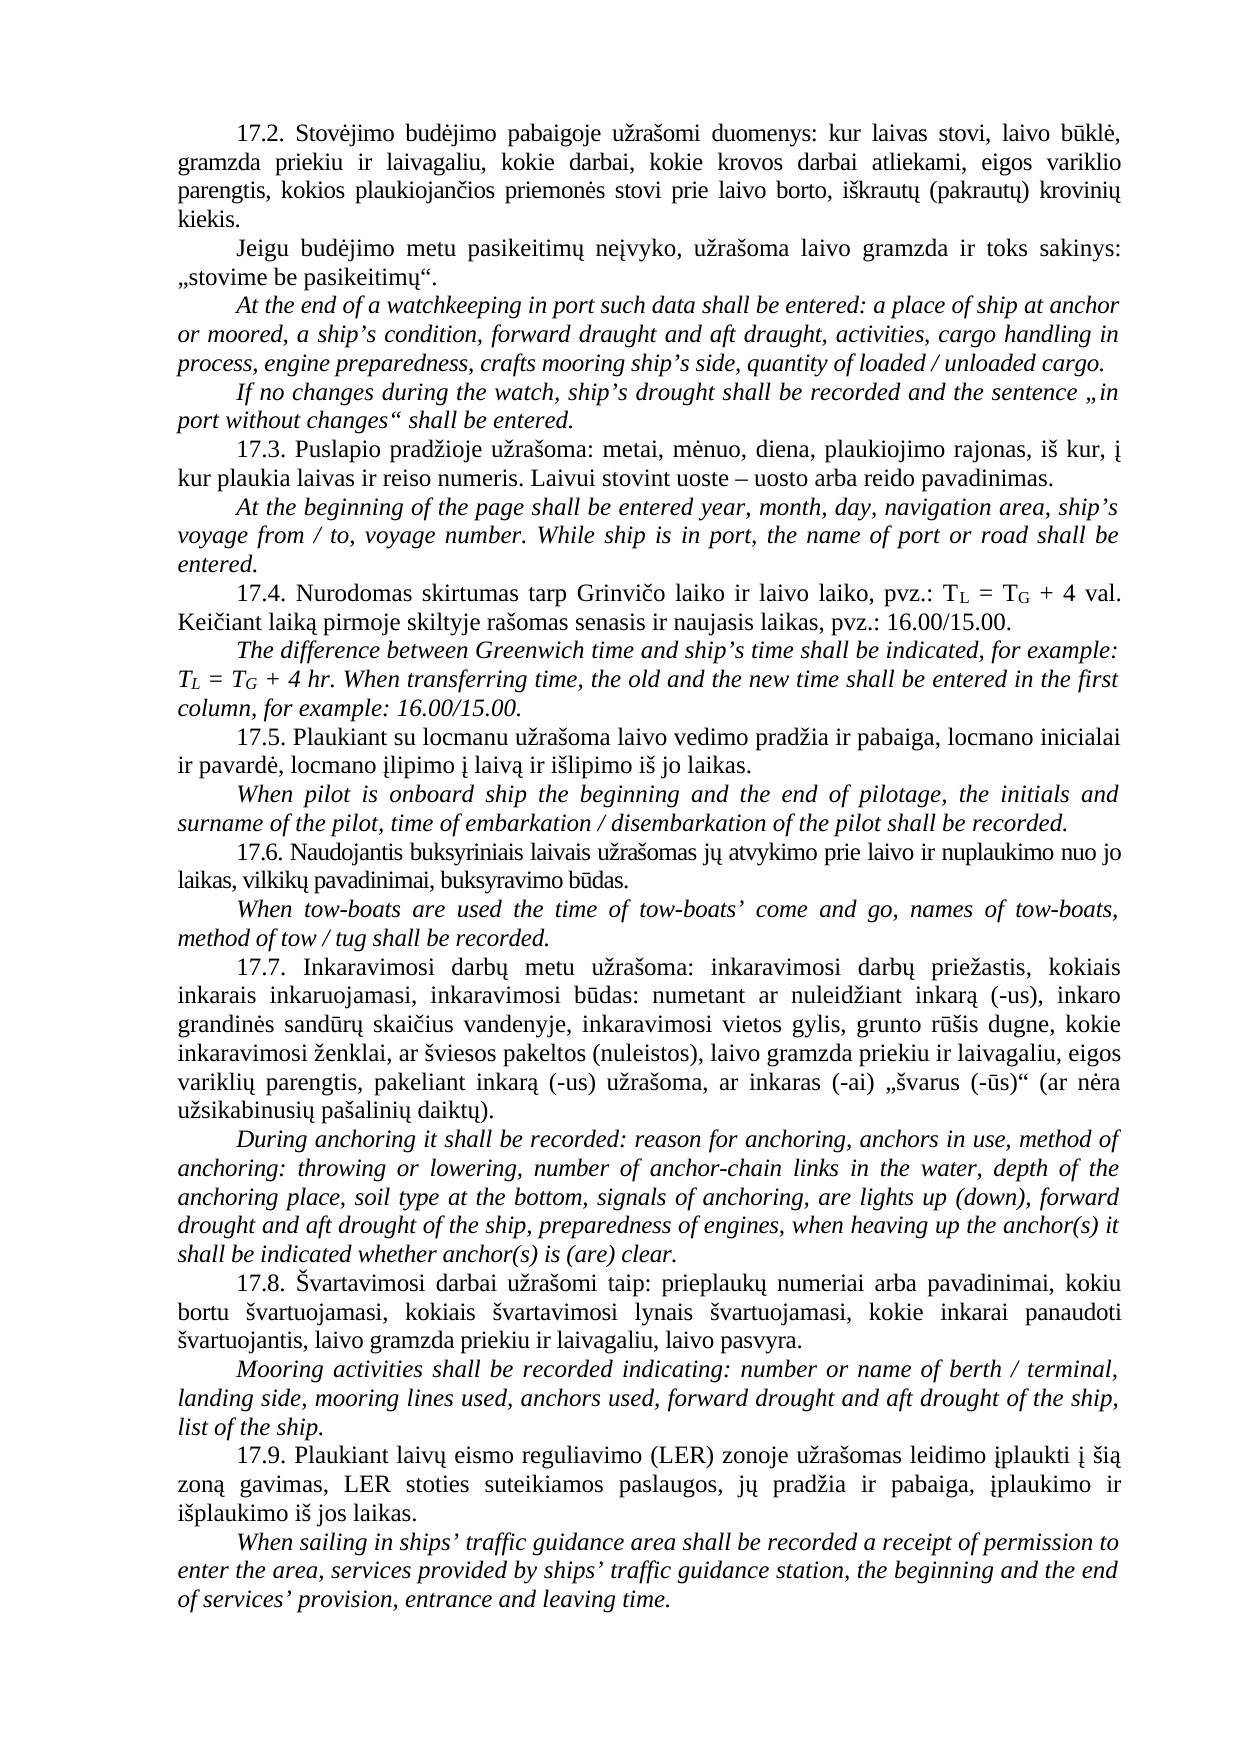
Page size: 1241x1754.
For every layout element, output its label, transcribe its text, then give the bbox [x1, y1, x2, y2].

text At the end of a watchkeeping in port such data shall be entered: a place of ship at anchor or moored, a ship’s condition, forward draught and aft draught, activities, cargo handling in process, engine preparedness, crafts mooring ship’s side, quantity of loaded / unloaded cargo. [177, 291, 1122, 377]
text 17.3. Puslapio pradžioje užrašoma: metai, mėnuo, diena, plaukiojimo rajonas, iš kur, į kur plaukia laivas ir reiso numeris. Laivui stovint uoste – uosto arba reido pavadinimas. [177, 434, 1122, 492]
text During anchoring it shall be recorded: reason for anchoring, anchors in use, method of anchoring: throwing or lowering, number of anchor-chain links in the water, depth of the anchoring place, soil type at the bottom, signals of anchoring, are lights up (down), forward drought and aft drought of the ship, preparedness of engines, when heaving up the anchor(s) it shall be indicated whether anchor(s) is (are) clear. [177, 1124, 1122, 1268]
text Jeigu budėjimo metu pasikeitimų neįvyko, užrašoma laivo gramzda ir toks sakinys: „stovime be pasikeitimų“. [177, 233, 1122, 291]
text Mooring activities shall be recorded indicating: number or name of berth / terminal, landing side, mooring lines used, anchors used, forward drought and aft drought of the ship, list of the ship. [177, 1354, 1122, 1441]
text When tow-boats are used the time of tow-boats’ come and go, names of tow-boats, method of tow / tug shall be recorded. [177, 894, 1122, 952]
text 17.4. Nurodomas skirtumas tarp Grinvičo laiko ir laivo laiko, pvz.: TL = TG + 4 val. Keičiant laiką pirmoje skiltyje rašomas senasis ir naujasis laikas, pvz.: 16.00/15.00. [177, 578, 1122, 636]
text 17.9. Plaukiant laivų eismo reguliavimo (LER) zonoje užrašomas leidimo įplaukti į šią zoną gavimas, LER stoties suteikiamos paslaugos, jų pradžia ir pabaiga, įplaukimo ir išplaukimo iš jos laikas. [177, 1441, 1122, 1527]
text 17.7. Inkaravimosi darbų metu užrašoma: inkaravimosi darbų priežastis, kokiais inkarais inkaruojamasi, inkaravimosi būdas: numetant ar nuleidžiant inkarą (-us), inkaro grandinės sandūrų skaičius vandenyje, inkaravimosi vietos gylis, grunto rūšis dugne, kokie inkaravimosi ženklai, ar šviesos pakeltos (nuleistos), laivo gramzda priekiu ir laivagaliu, eigos variklių parengtis, pakeliant inkarą (-us) užrašoma, ar inkaras (-ai) „švarus (-ūs)“ (ar nėra užsikabinusių pašalinių daiktų). [177, 952, 1122, 1124]
text 17.5. Plaukiant su locmanu užrašoma laivo vedimo pradžia ir pabaiga, locmano inicialai ir pavardė, locmano įlipimo į laivą ir išlipimo iš jo laikas. [177, 722, 1122, 779]
text If no changes during the watch, ship’s drought shall be recorded and the sentence „in port without changes“ shall be entered. [177, 377, 1122, 434]
text When sailing in ships’ traffic guidance area shall be recorded a receipt of permission to enter the area, services provided by ships’ traffic guidance station, the beginning and the end of services’ provision, entrance and leaving time. [177, 1527, 1122, 1613]
text The difference between Greenwich time and ship’s time shall be indicated, for example: TL = TG + 4 hr. When transferring time, the old and the new time shall be entered in the first column, for example: 16.00/15.00. [177, 636, 1122, 722]
text 17.6. Naudojantis buksyriniais laivais užrašomas jų atvykimo prie laivo ir nuplaukimo nuo jo laikas, vilkikų pavadinimai, buksyravimo būdas. [177, 837, 1122, 894]
text At the beginning of the page shall be entered year, month, day, navigation area, ship’s voyage from / to, voyage number. While ship is in port, the name of port or road shall be entered. [177, 492, 1122, 578]
text 17.2. Stovėjimo budėjimo pabaigoje užrašomi duomenys: kur laivas stovi, laivo būklė, gramzda priekiu ir laivagaliu, kokie darbai, kokie krovos darbai atliekami, eigos variklio parengtis, kokios plaukiojančios priemonės stovi prie laivo borto, iškrautų (pakrautų) krovinių kiekis. [177, 118, 1122, 233]
text 17.8. Švartavimosi darbai užrašomi taip: prieplaukų numeriai arba pavadinimai, kokiu bortu švartuojamasi, kokiais švartavimosi lynais švartuojamasi, kokie inkarai panaudoti švartuojantis, laivo gramzda priekiu ir laivagaliu, laivo pasvyra. [177, 1268, 1122, 1354]
text When pilot is onboard ship the beginning and the end of pilotage, the initials and surname of the pilot, time of embarkation / disembarkation of the pilot shall be recorded. [177, 779, 1122, 837]
